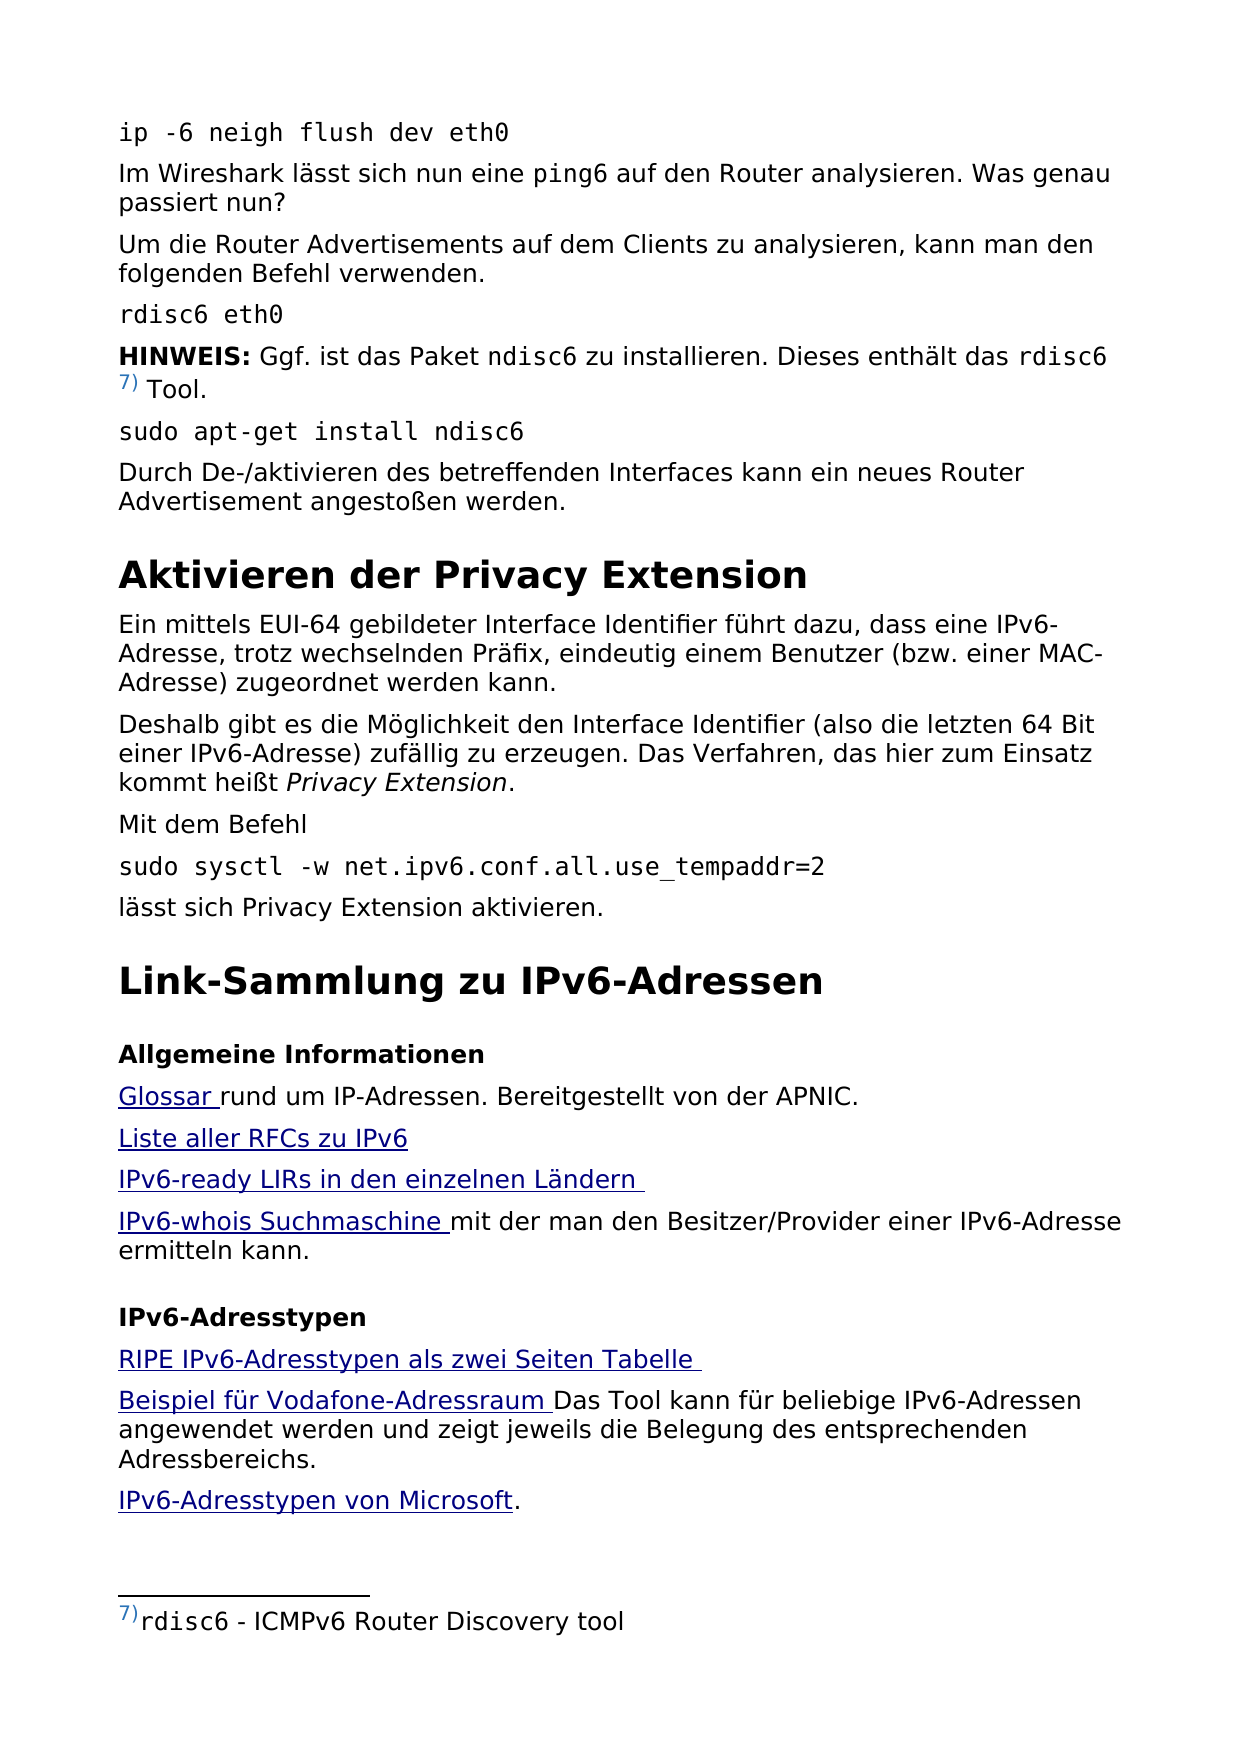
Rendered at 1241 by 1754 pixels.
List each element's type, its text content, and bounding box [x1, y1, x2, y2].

text IPv6-whois Suchmaschine mit der man den Besitzer/Provider einer IPv6-Adresse ermitteln kann. [118, 1207, 1122, 1266]
text Deshalb gibt es die Möglichkeit den Interface Identifier (also die letzten 64 Bit einer IPv6-Adresse) zufällig zu erzeugen. Das Verfahren, das hier zum Einsatz kommt heißt Privacy Extension. [118, 710, 1122, 798]
text Um die Router Advertisements auf dem Clients zu analysieren, kann man den folgenden Befehl verwenden. [118, 230, 1122, 288]
text Mit dem Befehl [118, 810, 1122, 839]
subtitle Allgemeine Informationen [118, 1041, 1122, 1070]
text Im Wireshark lässt sich nun eine ping6 auf den Router analysieren. Was genau passiert nun? [118, 159, 1122, 217]
text ip -6 neigh flush dev eth0 [118, 118, 1122, 147]
subtitle Link-Sammlung zu IPv6-Adressen [118, 959, 1122, 1003]
text rdisc6 eth0 [118, 301, 1122, 330]
text lässt sich Privacy Extension aktivieren. [118, 893, 1122, 922]
text Ein mittels EUI-64 gebildeter Interface Identifier führt dazu, dass eine IPv6-Adresse, trotz wechselnden Präfix, eindeutig einem Benutzer (bzw. einer MAC-Adresse) zugeordnet werden kann. [118, 610, 1122, 698]
subtitle Aktivieren der Privacy Extension [118, 554, 1122, 598]
text Beispiel für Vodafone-Adressraum Das Tool kann für beliebige IPv6-Adressen angewendet werden und zeigt jeweils die Belegung des entsprechenden Adressbereichs. [118, 1387, 1122, 1474]
text IPv6-Adresstypen von Microsoft. [118, 1487, 1122, 1516]
text sudo apt-get install ndisc6 [118, 417, 1122, 447]
text IPv6-ready LIRs in den einzelnen Ländern [118, 1166, 1122, 1195]
text RIPE IPv6-Adresstypen als zwei Seiten Tabelle [118, 1345, 1122, 1374]
text sudo sysctl -w net.ipv6.conf.all.use_tempaddr=2 [118, 852, 1122, 881]
text Liste aller RFCs zu IPv6 [118, 1124, 1122, 1153]
subtitle IPv6-Adresstypen [118, 1303, 1122, 1332]
text HINWEIS: Ggf. ist das Paket ndisc6 zu installieren. Dieses enthält das rdisc6 Tool. [118, 342, 1122, 405]
text rdisc6 - ICMPv6 Router Discovery tool [118, 1602, 1122, 1636]
text Glossar rund um IP-Adressen. Bereitgestellt von der APNIC. [118, 1082, 1122, 1112]
text Durch De-/aktivieren des betreffenden Interfaces kann ein neues Router Advertisement angestoßen werden. [118, 458, 1122, 517]
